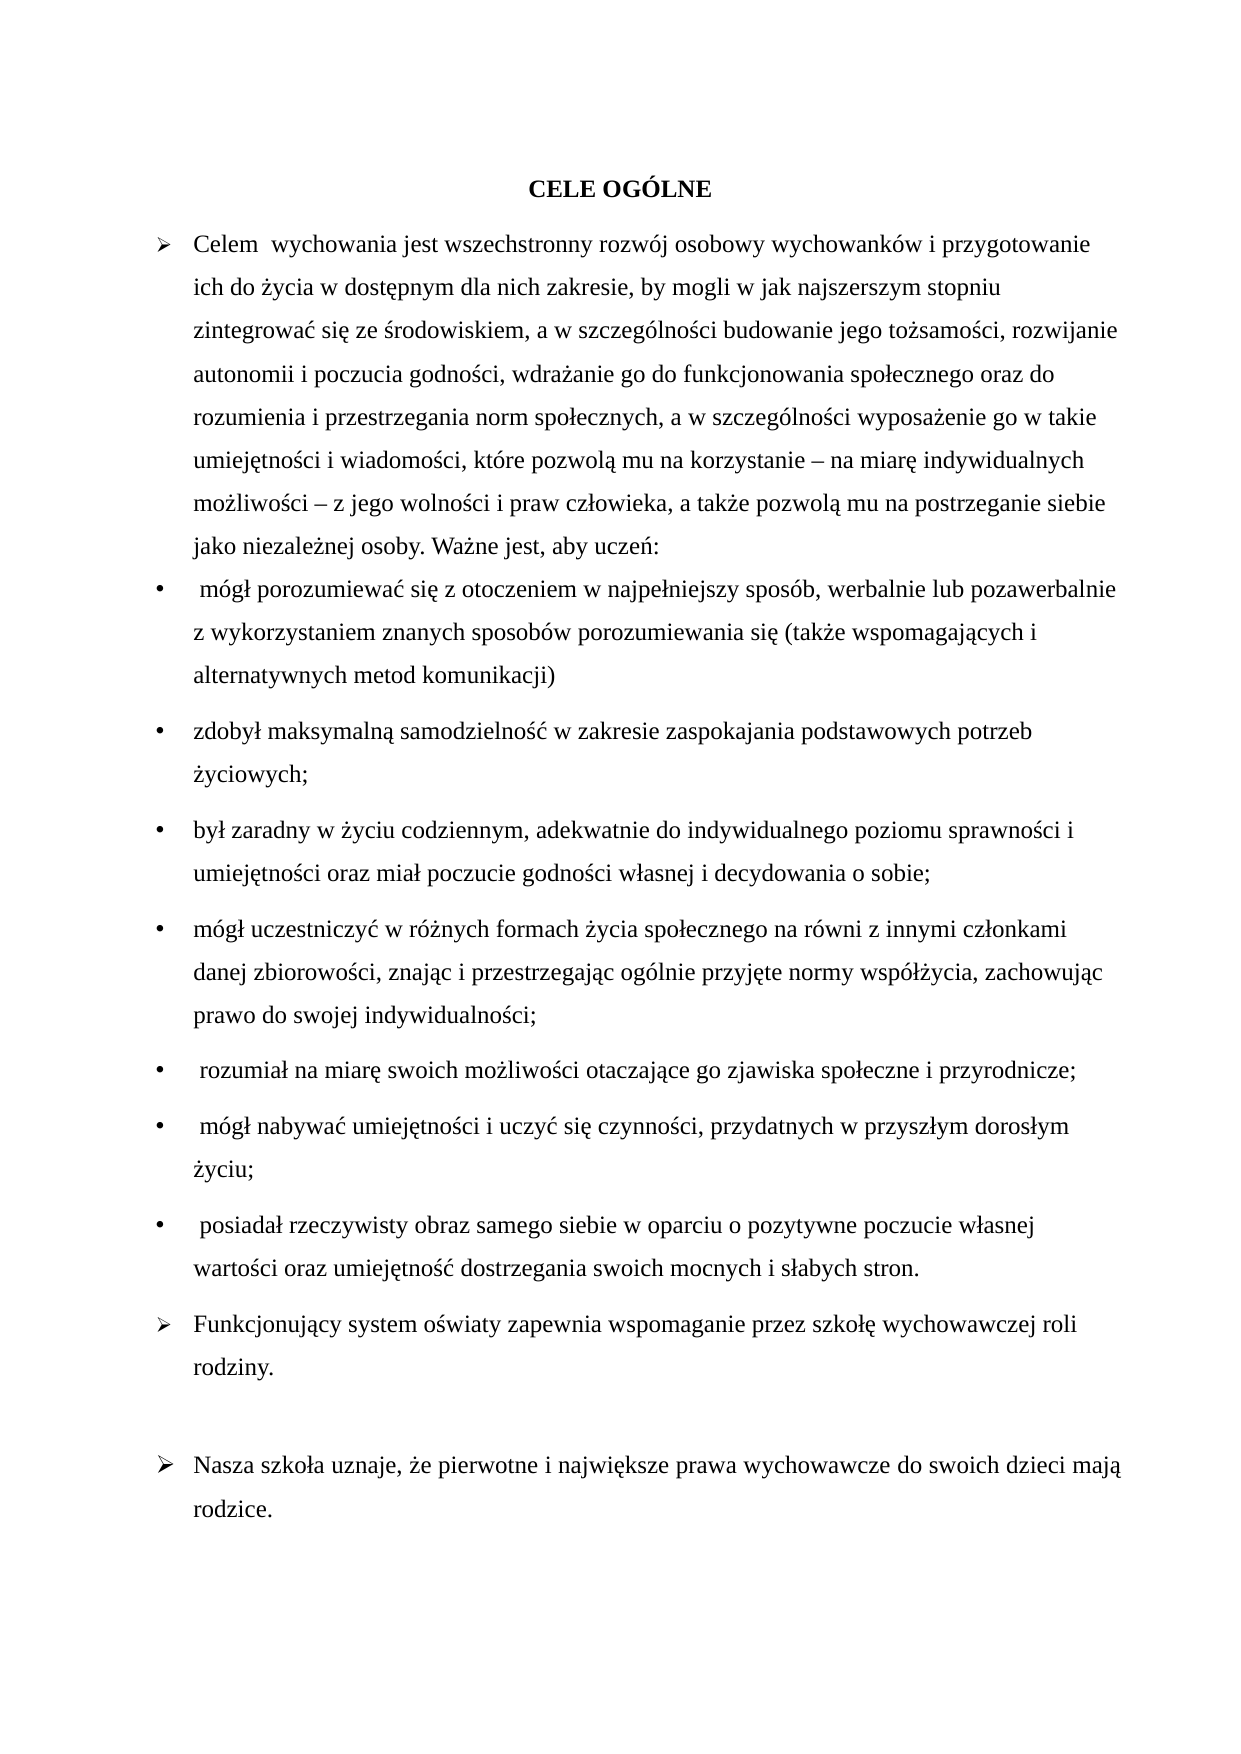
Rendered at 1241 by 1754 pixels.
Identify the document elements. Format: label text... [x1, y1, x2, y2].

list zdobył maksymalną samodzielność w zakresie zaspokajania podstawowych potrzeb życiowych; [156, 716, 1122, 788]
text CELE OGÓLNE [118, 174, 1122, 202]
list Nasza szkoła uznaje, że pierwotne i największe prawa wychowawcze do swoich dzieci mają rodzice. [156, 1451, 1122, 1522]
list mógł nabywać umiejętności i uczyć się czynności, przydatnych w przyszłym dorosłym życiu; [156, 1111, 1122, 1183]
list był zaradny w życiu codziennym, adekwatnie do indywidualnego poziomu sprawności i umiejętności oraz miał poczucie godności własnej i decydowania o sobie; [156, 815, 1122, 887]
list Funkcjonujący system oświaty zapewnia wspomaganie przez szkołę wychowawczej roli rodziny. [156, 1309, 1122, 1381]
list rozumiał na miarę swoich możliwości otaczające go zjawiska społeczne i przyrodnicze; [156, 1056, 1122, 1084]
list mógł uczestniczyć w różnych formach życia społecznego na równi z innymi członkami danej zbiorowości, znając i przestrzegając ogólnie przyjęte normy współżycia, zachowując prawo do swojej indywidualności; [156, 914, 1122, 1029]
list posiadał rzeczywisty obraz samego siebie w oparciu o pozytywne poczucie własnej wartości oraz umiejętność dostrzegania swoich mocnych i słabych stron. [156, 1210, 1122, 1282]
list Celem wychowania jest wszechstronny rozwój osobowy wychowanków i przygotowanie ich do życia w dostępnym dla nich zakresie, by mogli w jak najszerszym stopniu zintegrować się ze środowiskiem, a w szczególności budowanie jego tożsamości, rozwijanie autonomii i poczucia godności, wdrażanie go do funkcjonowania społecznego oraz do rozumienia i przestrzegania norm społecznych, a w szczególności wyposażenie go w takie umiejętności i wiadomości, które pozwolą mu na korzystanie – na miarę indywidualnych możliwości – z jego wolności i praw człowieka, a także pozwolą mu na postrzeganie siebie jako niezależnej osoby. Ważne jest, aby uczeń: [156, 229, 1122, 560]
list mógł porozumiewać się z otoczeniem w najpełniejszy sposób, werbalnie lub pozawerbalnie z wykorzystaniem znanych sposobów porozumiewania się (także wspomagających i alternatywnych metod komunikacji) [156, 574, 1122, 689]
